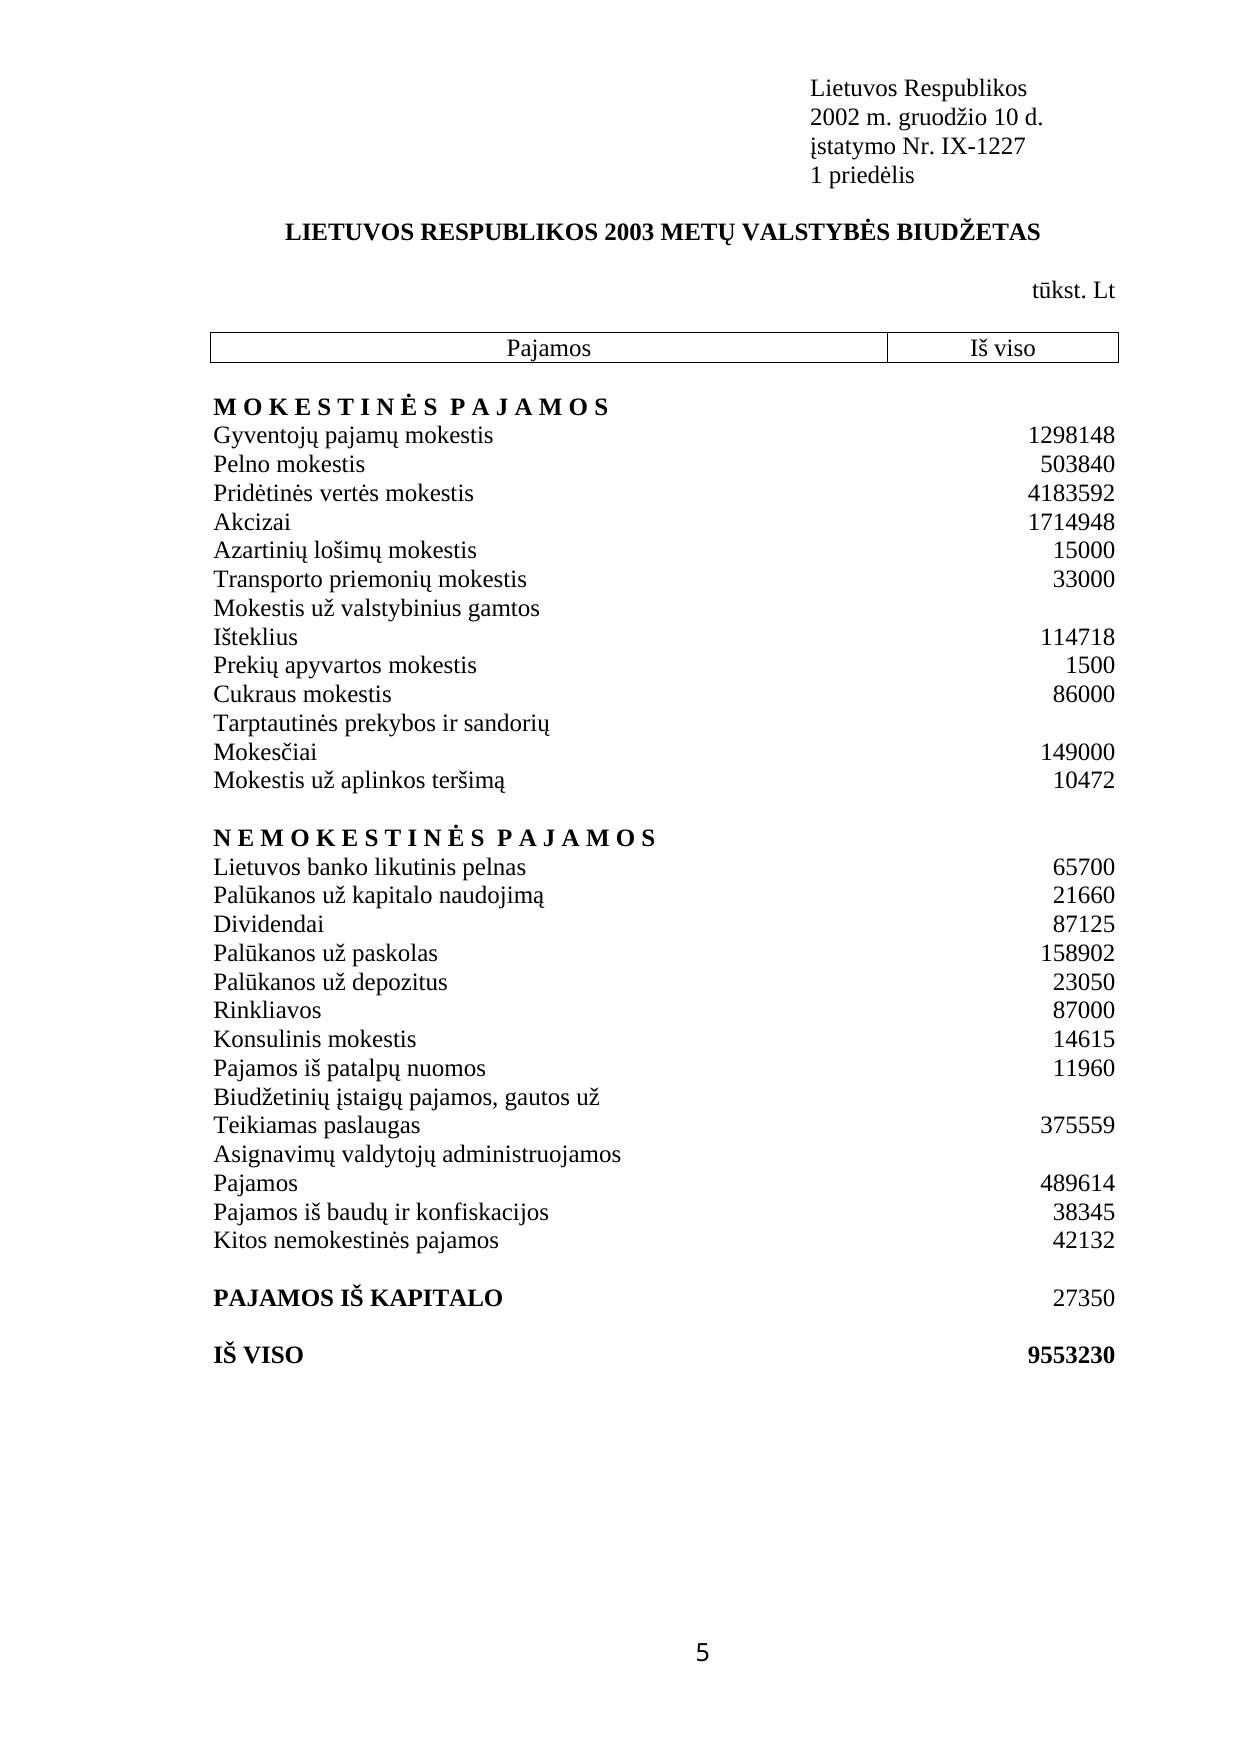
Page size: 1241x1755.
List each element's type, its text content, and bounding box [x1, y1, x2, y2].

table_cell Teikiamas paslaugas [210, 1111, 887, 1139]
table_cell 4183592 [887, 478, 1118, 507]
subtitle LIETUVOS RESPUBLIKOS 2003 METŲ VALSTYBĖS BIUDŽETAS [210, 217, 1120, 246]
table_cell Konsulinis mokestis [210, 1024, 887, 1053]
table_cell Pajamos [211, 333, 887, 362]
table_cell Asignavimų valdytojų administruojamos [210, 1139, 887, 1168]
table_cell 1500 [887, 651, 1118, 679]
table_cell Palūkanos už depozitus [210, 967, 887, 996]
table_cell Palūkanos už paskolas [210, 938, 887, 967]
table_cell Kitos nemokestinės pajamos [210, 1226, 887, 1254]
table_cell IŠ VISO [210, 1341, 887, 1369]
table_cell Iš viso [888, 333, 1118, 362]
table_cell 158902 [887, 938, 1118, 967]
table_cell 375559 [887, 1111, 1118, 1139]
table_cell 86000 [887, 679, 1118, 708]
table_cell Transporto priemonių mokestis [210, 564, 887, 593]
table_cell 14615 [887, 1024, 1118, 1053]
table_cell [887, 708, 1118, 737]
table_cell 1298148 [887, 421, 1118, 449]
table_cell Pridėtinės vertės mokestis [210, 478, 887, 507]
table_header tūkst. Lt [210, 275, 1118, 332]
table_cell Išteklius [210, 622, 887, 651]
table_cell 503840 [887, 449, 1118, 478]
table_cell [887, 363, 1118, 421]
table_cell Pajamos [210, 1168, 887, 1197]
table_cell 65700 [887, 852, 1118, 881]
table_cell 38345 [887, 1197, 1118, 1226]
table_cell 114718 [887, 622, 1118, 651]
table_cell Mokestis už aplinkos teršimą [210, 766, 887, 794]
text Lietuvos Respublikos [210, 73, 1120, 102]
table_cell Tarptautinės prekybos ir sandorių [210, 708, 887, 737]
table_cell 1714948 [887, 507, 1118, 536]
table_cell Pajamos iš baudų ir konfiskacijos [210, 1197, 887, 1226]
table_cell 15000 [887, 536, 1118, 564]
table_cell 33000 [887, 564, 1118, 593]
table_cell [887, 1082, 1118, 1111]
text 2002 m. gruodžio 10 d. [210, 102, 1120, 131]
table_cell 9553230 [887, 1341, 1118, 1369]
table_cell Pelno mokestis [210, 449, 887, 478]
table_cell Lietuvos banko likutinis pelnas [210, 852, 887, 881]
table_cell 21660 [887, 881, 1118, 909]
table_cell Mokestis už valstybinius gamtos [210, 593, 887, 622]
table_cell [887, 1312, 1118, 1341]
table_cell 11960 [887, 1053, 1118, 1082]
table_cell Mokesčiai [210, 737, 887, 766]
table_cell Prekių apyvartos mokestis [210, 651, 887, 679]
table_cell 23050 [887, 967, 1118, 996]
table_cell [887, 593, 1118, 622]
table_cell Palūkanos už kapitalo naudojimą [210, 881, 887, 909]
table_cell 87000 [887, 996, 1118, 1024]
table_cell Biudžetinių įstaigų pajamos, gautos už [210, 1082, 887, 1111]
table_cell 27350 [887, 1254, 1118, 1312]
table_cell Pajamos iš patalpų nuomos [210, 1053, 887, 1082]
table_cell 87125 [887, 909, 1118, 938]
table_cell M O K E S T I N Ė S P A J A M O S [210, 363, 887, 421]
table_cell Gyventojų pajamų mokestis [210, 421, 887, 449]
table_cell N E M O K E S T I N Ė S P A J A M O S [210, 794, 887, 852]
table_cell Dividendai [210, 909, 887, 938]
table_cell Rinkliavos [210, 996, 887, 1024]
table_cell PAJAMOS IŠ KAPITALO [210, 1254, 887, 1312]
table_cell Akcizai [210, 507, 887, 536]
table_cell [887, 794, 1118, 852]
table_cell Azartinių lošimų mokestis [210, 536, 887, 564]
text 1 priedėlis [210, 160, 1120, 188]
table_cell [887, 1139, 1118, 1168]
table_cell 489614 [887, 1168, 1118, 1197]
table_cell 149000 [887, 737, 1118, 766]
table_cell Cukraus mokestis [210, 679, 887, 708]
table_cell 42132 [887, 1226, 1118, 1254]
table_cell [210, 1312, 887, 1341]
table_cell 10472 [887, 766, 1118, 794]
text įstatymo Nr. IX-1227 [210, 131, 1120, 160]
